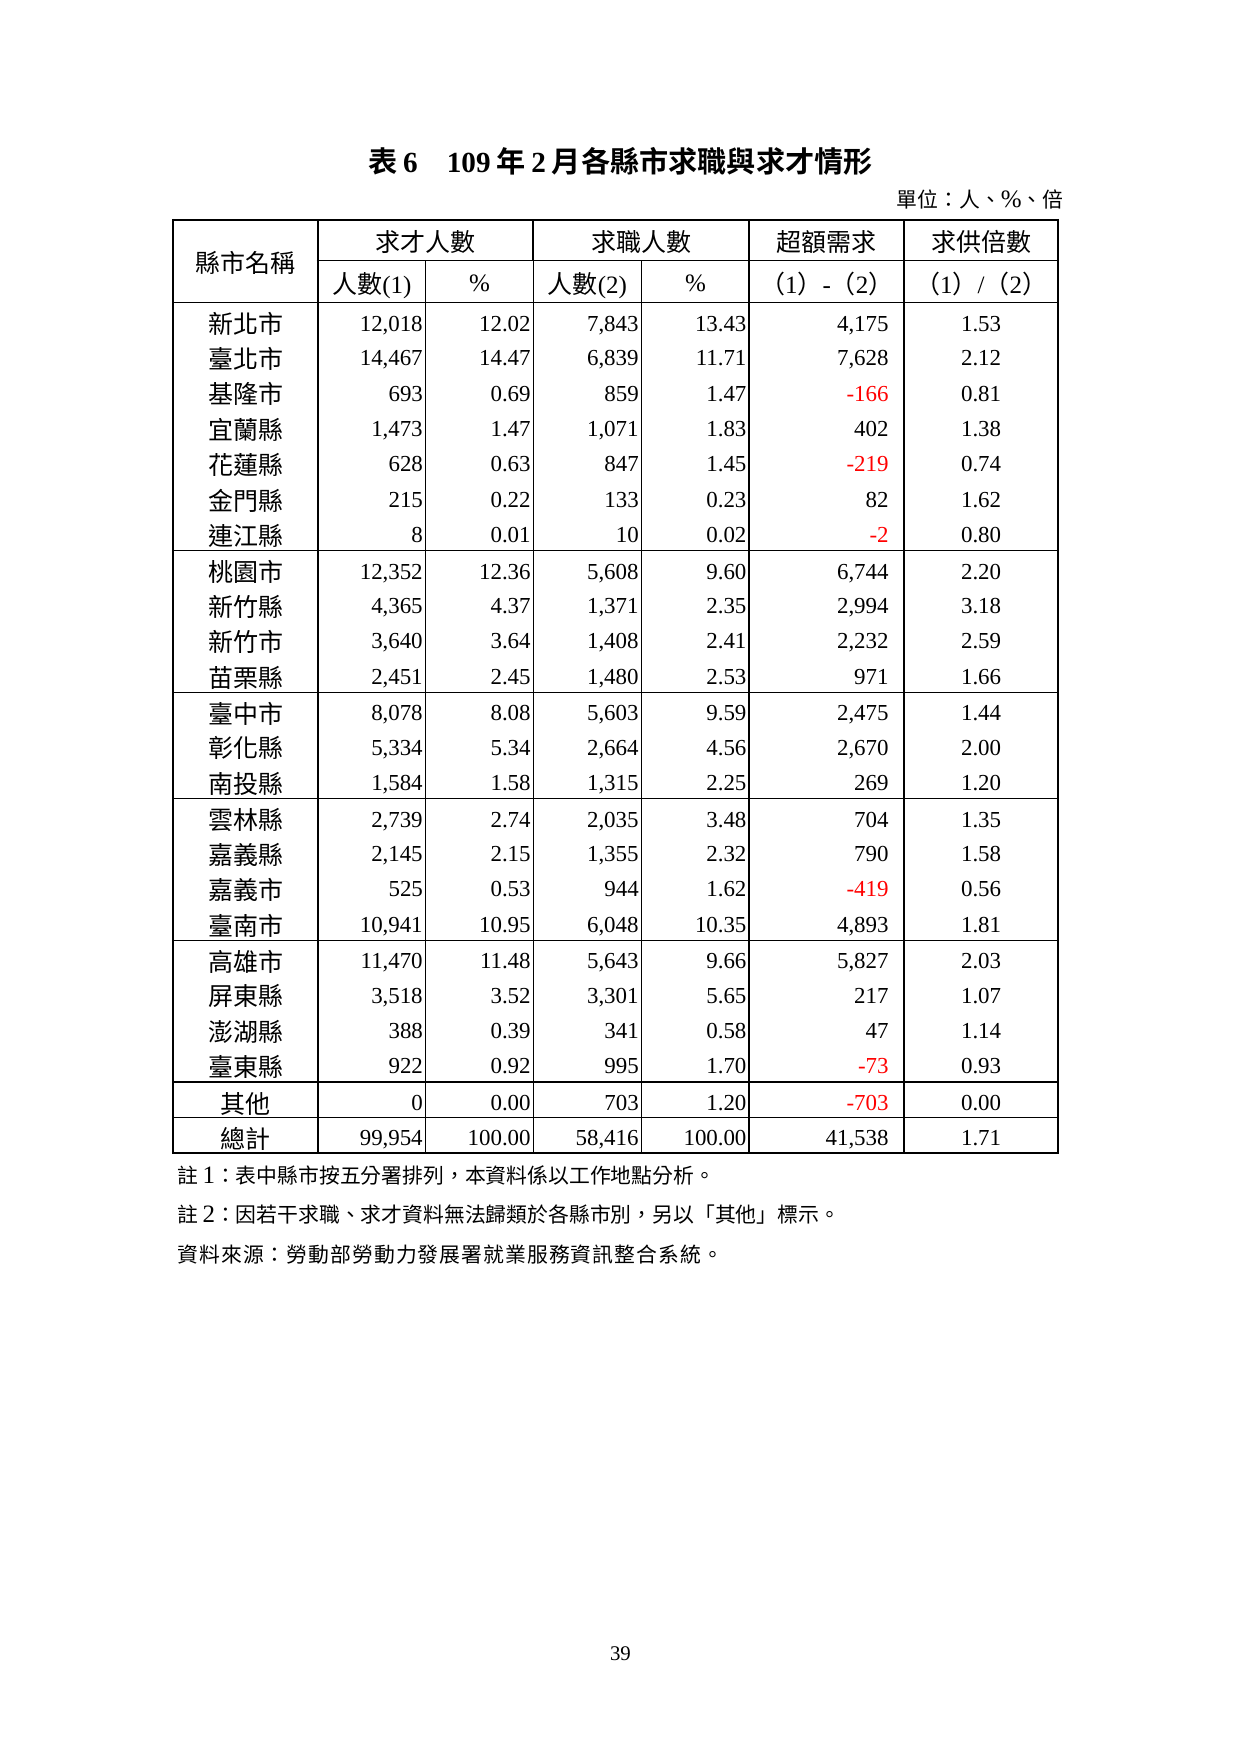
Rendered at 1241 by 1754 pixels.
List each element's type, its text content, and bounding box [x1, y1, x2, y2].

table_cell 彰化縣 [174, 727, 317, 763]
table_cell 新北市 [174, 303, 317, 338]
table_cell 1,473 [319, 409, 425, 444]
table_cell -73 [750, 1046, 903, 1081]
table_cell 693 [319, 373, 425, 408]
table_cell 100.00 [426, 1118, 533, 1152]
table_cell 2,232 [750, 621, 903, 656]
table_cell 11,470 [319, 941, 425, 975]
table_cell 4.56 [642, 727, 748, 763]
table_cell 525 [319, 869, 425, 904]
table_cell 10.95 [426, 904, 533, 940]
table_cell 臺南市 [174, 904, 317, 940]
table_cell 總計 [174, 1118, 317, 1152]
table_cell 2.00 [905, 727, 1057, 763]
table_cell 47 [750, 1011, 903, 1046]
table_cell 2,664 [534, 727, 641, 763]
table_cell 100.00 [642, 1118, 748, 1152]
table_cell 790 [750, 834, 903, 869]
table_cell 995 [534, 1046, 641, 1081]
table_cell 8 [319, 515, 425, 550]
table_cell 6,839 [534, 338, 641, 373]
table_cell 1.70 [642, 1046, 748, 1081]
table_cell 2,670 [750, 727, 903, 763]
table_cell 6,744 [750, 551, 903, 586]
table_cell 0.74 [905, 444, 1057, 479]
table_cell 新竹縣 [174, 586, 317, 621]
table_cell 2.74 [426, 799, 533, 833]
table_cell 屏東縣 [174, 975, 317, 1011]
table_cell % [642, 261, 748, 302]
table_header 求供倍數 [905, 221, 1057, 260]
table_cell 1.45 [642, 444, 748, 479]
table_cell -166 [750, 373, 903, 408]
table_cell 8.08 [426, 693, 533, 727]
table_cell 2,475 [750, 693, 903, 727]
table_cell 0.23 [642, 479, 748, 515]
table_cell 2,035 [534, 799, 641, 833]
table_cell 944 [534, 869, 641, 904]
table_cell 704 [750, 799, 903, 833]
table_cell 8,078 [319, 693, 425, 727]
text 資料來源：勞動部勞動力發展署就業服務資訊整合系統。 [177, 1234, 1063, 1273]
table_cell 1,480 [534, 656, 641, 692]
table_cell 3.18 [905, 586, 1057, 621]
table_cell 0.22 [426, 479, 533, 515]
table_cell 澎湖縣 [174, 1011, 317, 1046]
table_cell 2.45 [426, 656, 533, 692]
text 註1：表中縣市按五分署排列，本資料係以工作地點分析。 [177, 1154, 1063, 1194]
table_cell 臺中市 [174, 693, 317, 727]
table_cell 人數(2) [534, 261, 641, 302]
table_cell 217 [750, 975, 903, 1011]
table_cell 12,352 [319, 551, 425, 586]
table_cell 9.66 [642, 941, 748, 975]
table_cell 嘉義縣 [174, 834, 317, 869]
table_cell 0.39 [426, 1011, 533, 1046]
table_cell 12,018 [319, 303, 425, 338]
table_cell 402 [750, 409, 903, 444]
table_cell % [426, 261, 533, 302]
table_cell 5.65 [642, 975, 748, 1011]
table_cell 133 [534, 479, 641, 515]
table_cell 13.43 [642, 303, 748, 338]
table_cell 基隆市 [174, 373, 317, 408]
table_cell 14,467 [319, 338, 425, 373]
text 註2：因若干求職、求才資料無法歸類於各縣市別，另以「其他」標示。 [177, 1194, 1063, 1234]
table_cell 0.69 [426, 373, 533, 408]
table_cell 99,954 [319, 1118, 425, 1152]
table_cell 1,408 [534, 621, 641, 656]
table_cell 3,518 [319, 975, 425, 1011]
table_cell 連江縣 [174, 515, 317, 550]
table_cell 1.44 [905, 693, 1057, 727]
table_cell 1.58 [905, 834, 1057, 869]
table_cell 1.38 [905, 409, 1057, 444]
table_cell 0.81 [905, 373, 1057, 408]
table_cell 苗栗縣 [174, 656, 317, 692]
table_cell 3,301 [534, 975, 641, 1011]
table_cell 0.92 [426, 1046, 533, 1081]
table_cell （1）-（2） [750, 261, 903, 302]
table_cell 628 [319, 444, 425, 479]
table_cell 5,608 [534, 551, 641, 586]
table_cell 3.52 [426, 975, 533, 1011]
table_cell 12.36 [426, 551, 533, 586]
table_cell 2.25 [642, 763, 748, 798]
table_cell 388 [319, 1011, 425, 1046]
table_cell 人數(1) [319, 261, 425, 302]
table_cell 1.58 [426, 763, 533, 798]
table_cell （1）/（2） [905, 261, 1057, 302]
table_cell 0.00 [905, 1083, 1057, 1117]
table_cell 9.60 [642, 551, 748, 586]
table_cell 0.56 [905, 869, 1057, 904]
table_cell 215 [319, 479, 425, 515]
table_cell 5,334 [319, 727, 425, 763]
table_cell 4,175 [750, 303, 903, 338]
table_cell 2,994 [750, 586, 903, 621]
table_cell 2,451 [319, 656, 425, 692]
table_header 超額需求 [750, 221, 903, 260]
table_cell 1.20 [642, 1083, 748, 1117]
table_cell 41,538 [750, 1118, 903, 1152]
table_cell 2.03 [905, 941, 1057, 975]
table_cell 1.14 [905, 1011, 1057, 1046]
table_cell 1,584 [319, 763, 425, 798]
table_cell 58,416 [534, 1118, 641, 1152]
table_cell 7,843 [534, 303, 641, 338]
table_cell 703 [534, 1083, 641, 1117]
table_cell 0.93 [905, 1046, 1057, 1081]
table_cell 12.02 [426, 303, 533, 338]
table_cell 0.00 [426, 1083, 533, 1117]
table_cell 2.12 [905, 338, 1057, 373]
table_cell -703 [750, 1083, 903, 1117]
table_cell 1.66 [905, 656, 1057, 692]
table_cell 4,893 [750, 904, 903, 940]
table_cell 高雄市 [174, 941, 317, 975]
table_cell 82 [750, 479, 903, 515]
table_cell 859 [534, 373, 641, 408]
table_cell 1.81 [905, 904, 1057, 940]
table_cell 新竹市 [174, 621, 317, 656]
table_cell 0.02 [642, 515, 748, 550]
table_cell 2.59 [905, 621, 1057, 656]
table_cell 1,071 [534, 409, 641, 444]
table_cell 3.48 [642, 799, 748, 833]
table_cell 1.62 [905, 479, 1057, 515]
table_cell 0.58 [642, 1011, 748, 1046]
table_cell 5,827 [750, 941, 903, 975]
table_cell 14.47 [426, 338, 533, 373]
table_cell 2.41 [642, 621, 748, 656]
table_cell 2,739 [319, 799, 425, 833]
table_cell 1,315 [534, 763, 641, 798]
table_cell 3,640 [319, 621, 425, 656]
table_cell 1.47 [426, 409, 533, 444]
table_cell -219 [750, 444, 903, 479]
table_cell 其他 [174, 1083, 317, 1117]
table_cell 5,643 [534, 941, 641, 975]
table_cell 1.53 [905, 303, 1057, 338]
table_cell 1.71 [905, 1118, 1057, 1152]
table_cell 971 [750, 656, 903, 692]
table_cell 1.83 [642, 409, 748, 444]
table_cell 5,603 [534, 693, 641, 727]
table_cell 1,355 [534, 834, 641, 869]
table_cell 0 [319, 1083, 425, 1117]
table_cell -2 [750, 515, 903, 550]
table_cell 2.35 [642, 586, 748, 621]
table_cell 2.20 [905, 551, 1057, 586]
table_cell 南投縣 [174, 763, 317, 798]
table_cell -419 [750, 869, 903, 904]
table_cell 1.20 [905, 763, 1057, 798]
table_cell 10,941 [319, 904, 425, 940]
text 單位：人、%、倍 [177, 179, 1063, 219]
table_cell 桃園市 [174, 551, 317, 586]
table_cell 10 [534, 515, 641, 550]
table_cell 臺北市 [174, 338, 317, 373]
table_cell 宜蘭縣 [174, 409, 317, 444]
table_cell 2.53 [642, 656, 748, 692]
table_cell 2,145 [319, 834, 425, 869]
table_cell 0.01 [426, 515, 533, 550]
table_cell 3.64 [426, 621, 533, 656]
table_cell 0.53 [426, 869, 533, 904]
table_cell 2.15 [426, 834, 533, 869]
table_cell 花蓮縣 [174, 444, 317, 479]
table_cell 1.62 [642, 869, 748, 904]
text 表6 109年2月各縣市求職與求才情形 [177, 148, 1063, 179]
table_header 求才人數 [319, 221, 532, 260]
table_cell 4.37 [426, 586, 533, 621]
table_cell 金門縣 [174, 479, 317, 515]
table_header 縣市名稱 [174, 221, 317, 302]
table_cell 10.35 [642, 904, 748, 940]
table_cell 0.63 [426, 444, 533, 479]
table_cell 6,048 [534, 904, 641, 940]
table_cell 1.47 [642, 373, 748, 408]
table_cell 7,628 [750, 338, 903, 373]
table_header 求職人數 [534, 221, 748, 260]
table_cell 11.48 [426, 941, 533, 975]
table_cell 9.59 [642, 693, 748, 727]
table_cell 847 [534, 444, 641, 479]
table_cell 269 [750, 763, 903, 798]
table_cell 1,371 [534, 586, 641, 621]
table_cell 5.34 [426, 727, 533, 763]
table_cell 雲林縣 [174, 799, 317, 833]
table_cell 1.35 [905, 799, 1057, 833]
table_cell 4,365 [319, 586, 425, 621]
table_cell 臺東縣 [174, 1046, 317, 1081]
table_cell 11.71 [642, 338, 748, 373]
table_cell 0.80 [905, 515, 1057, 550]
table_cell 2.32 [642, 834, 748, 869]
table_cell 嘉義市 [174, 869, 317, 904]
table_cell 1.07 [905, 975, 1057, 1011]
table_cell 922 [319, 1046, 425, 1081]
table_cell 341 [534, 1011, 641, 1046]
